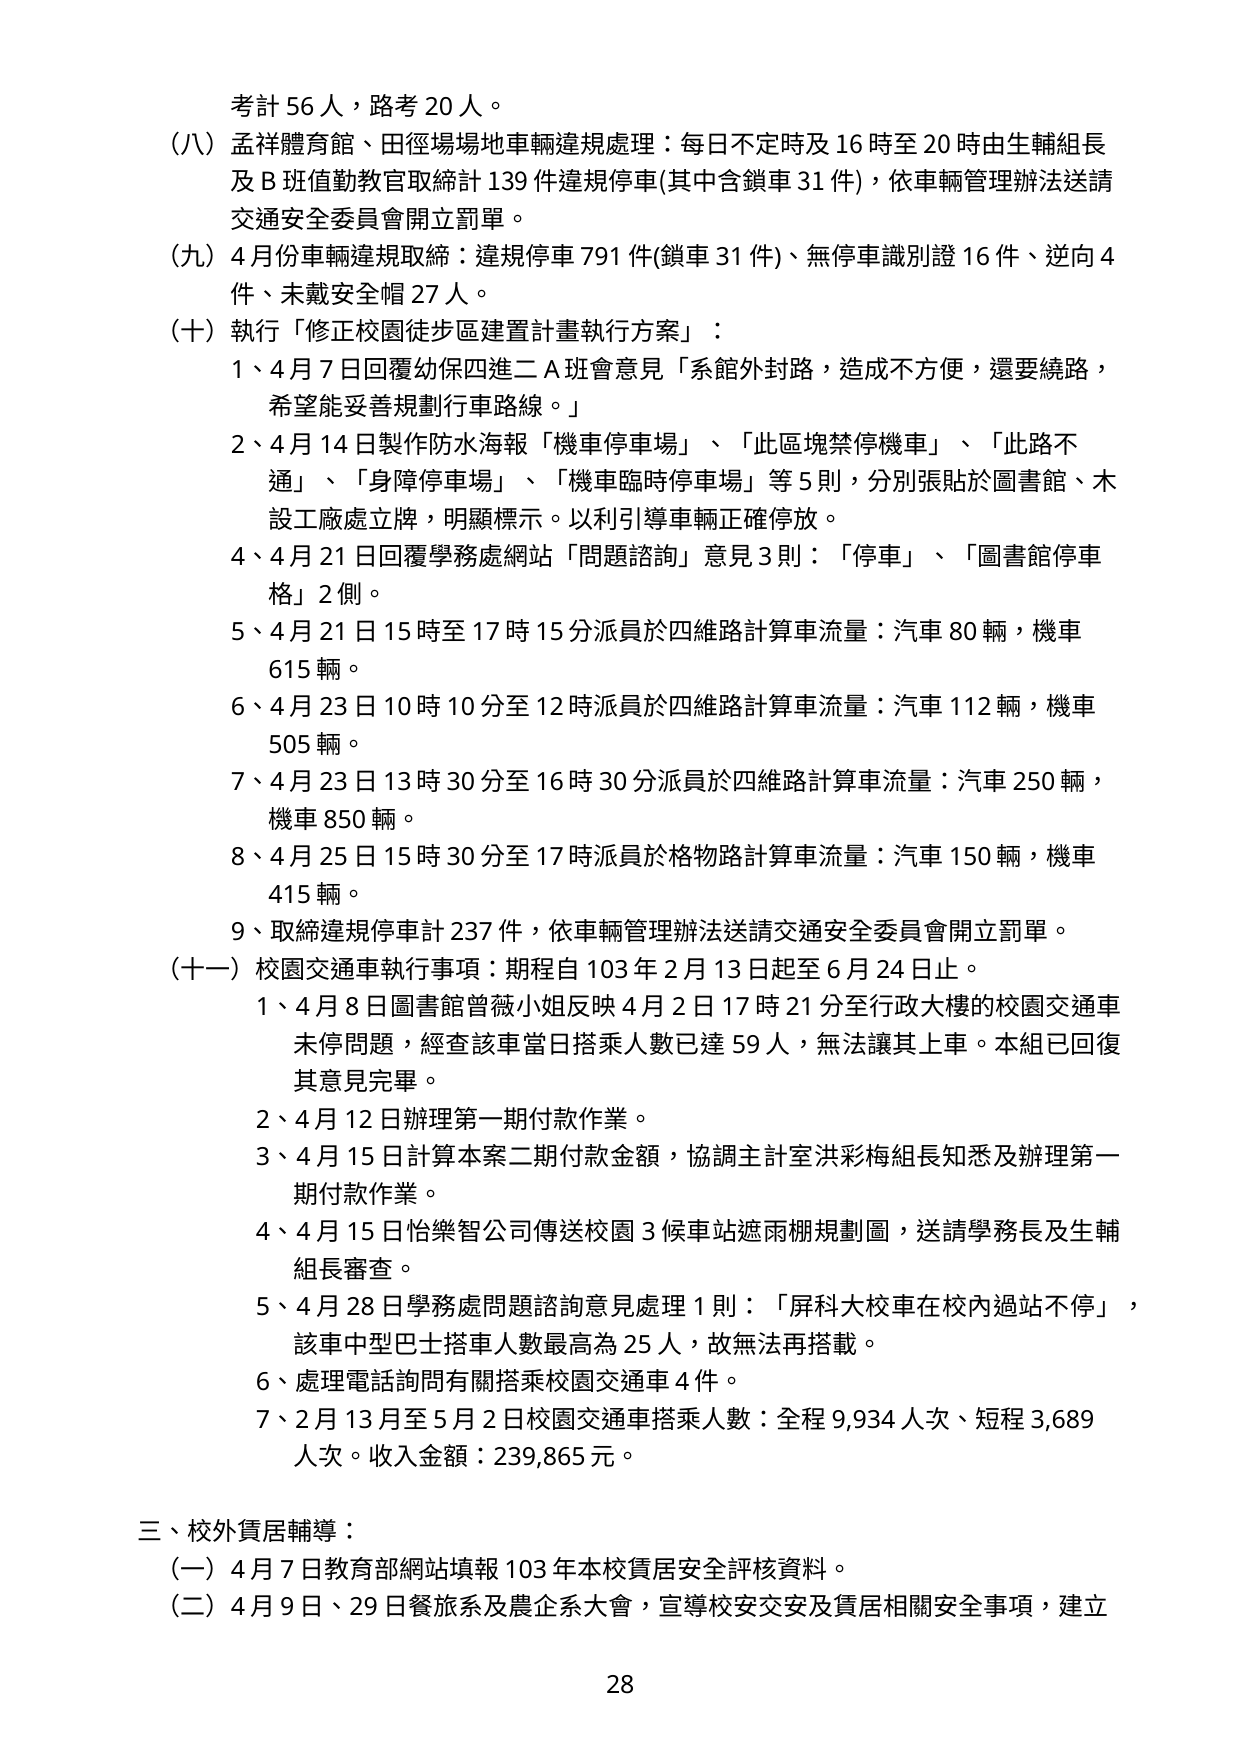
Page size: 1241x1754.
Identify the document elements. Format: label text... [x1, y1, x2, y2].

list 2、4月12日辦理第一期付款作業。 [256, 1098, 1122, 1136]
list 3、4月15日計算本案二期付款金額，協調主計室洪彩梅組長知悉及辦理第一期付款作業。 [256, 1136, 1122, 1211]
text （十一）校園交通車執行事項：期程自103年2月13日起至6月24日止。 [156, 948, 1122, 986]
list 7、2月13月至5月2日校園交通車搭乘人數：全程9,934人次、短程3,689人次。收入金額：239,865元。 [256, 1398, 1122, 1473]
list 5、4月28日學務處問題諮詢意見處理1則：「屏科大校車在校內過站不停」，該車中型巴士搭車人數最高為25人，故無法再搭載。 [256, 1286, 1122, 1361]
list 8、4月25日15時30分至17時派員於格物路計算車流量：汽車150輛，機車415輛。 [231, 836, 1122, 911]
text （二）4月9日、29日餐旅系及農企系大會，宣導校安交安及賃居相關安全事項，建立 [156, 1586, 1122, 1623]
list 6、4月23日10時10分至12時派員於四維路計算車流量：汽車112輛，機車505輛。 [231, 686, 1122, 761]
list 7、4月23日13時30分至16時30分派員於四維路計算車流量：汽車250輛，機車850輛。 [231, 761, 1122, 836]
text 4、4月21日回覆學務處網站「問題諮詢」意見3則：「停車」、「圖書館停車格」2側。 [231, 536, 1122, 611]
text 9、取締違規停車計237件，依車輛管理辦法送請交通安全委員會開立罰單。 [231, 911, 1122, 948]
text （八）孟祥體育館、田徑場場地車輛違規處理：每日不定時及16時至20時由生輔組長及B班值勤教官取締計139件違規停車(其中含鎖車31件)，依車輛管理辦法送請交通安全委員會開立罰單。 [156, 123, 1122, 236]
text （十）執行「修正校園徒步區建置計畫執行方案」： [156, 311, 1122, 348]
text 5、4月21日15時至17時15分派員於四維路計算車流量：汽車80輛，機車615輛。 [231, 611, 1122, 686]
list 4、4月15日怡樂智公司傳送校園3候車站遮雨棚規劃圖，送請學務長及生輔組長審查。 [256, 1211, 1122, 1286]
list 6、處理電話詢問有關搭乘校園交通車4件。 [256, 1361, 1122, 1398]
text 三、校外賃居輔導： [137, 1511, 1122, 1548]
text （一）4月7日教育部網站填報103年本校賃居安全評核資料。 [156, 1548, 1122, 1586]
text 1、4月7日回覆幼保四進二A班會意見「系館外封路，造成不方便，還要繞路，希望能妥善規劃行車路線。」 [231, 348, 1122, 423]
list 1、4月8日圖書館曾薇小姐反映4月2日17時21分至行政大樓的校園交通車未停問題，經查該車當日搭乘人數已達59人，無法讓其上車。本組已回復其意見完畢。 [256, 986, 1122, 1098]
text 考計56人，路考20人。 [156, 86, 1122, 123]
list 2、4月14日製作防水海報「機車停車場」、「此區塊禁停機車」、「此路不通」、「身障停車場」、「機車臨時停車場」等5則，分別張貼於圖書館、木設工廠處立牌，明顯標示。以利引導車輛正確停放。 [231, 423, 1122, 536]
text （九）4月份車輛違規取締：違規停車791件(鎖車31件)、無停車識別證16件、逆向4件、未戴安全帽27人。 [156, 236, 1122, 311]
